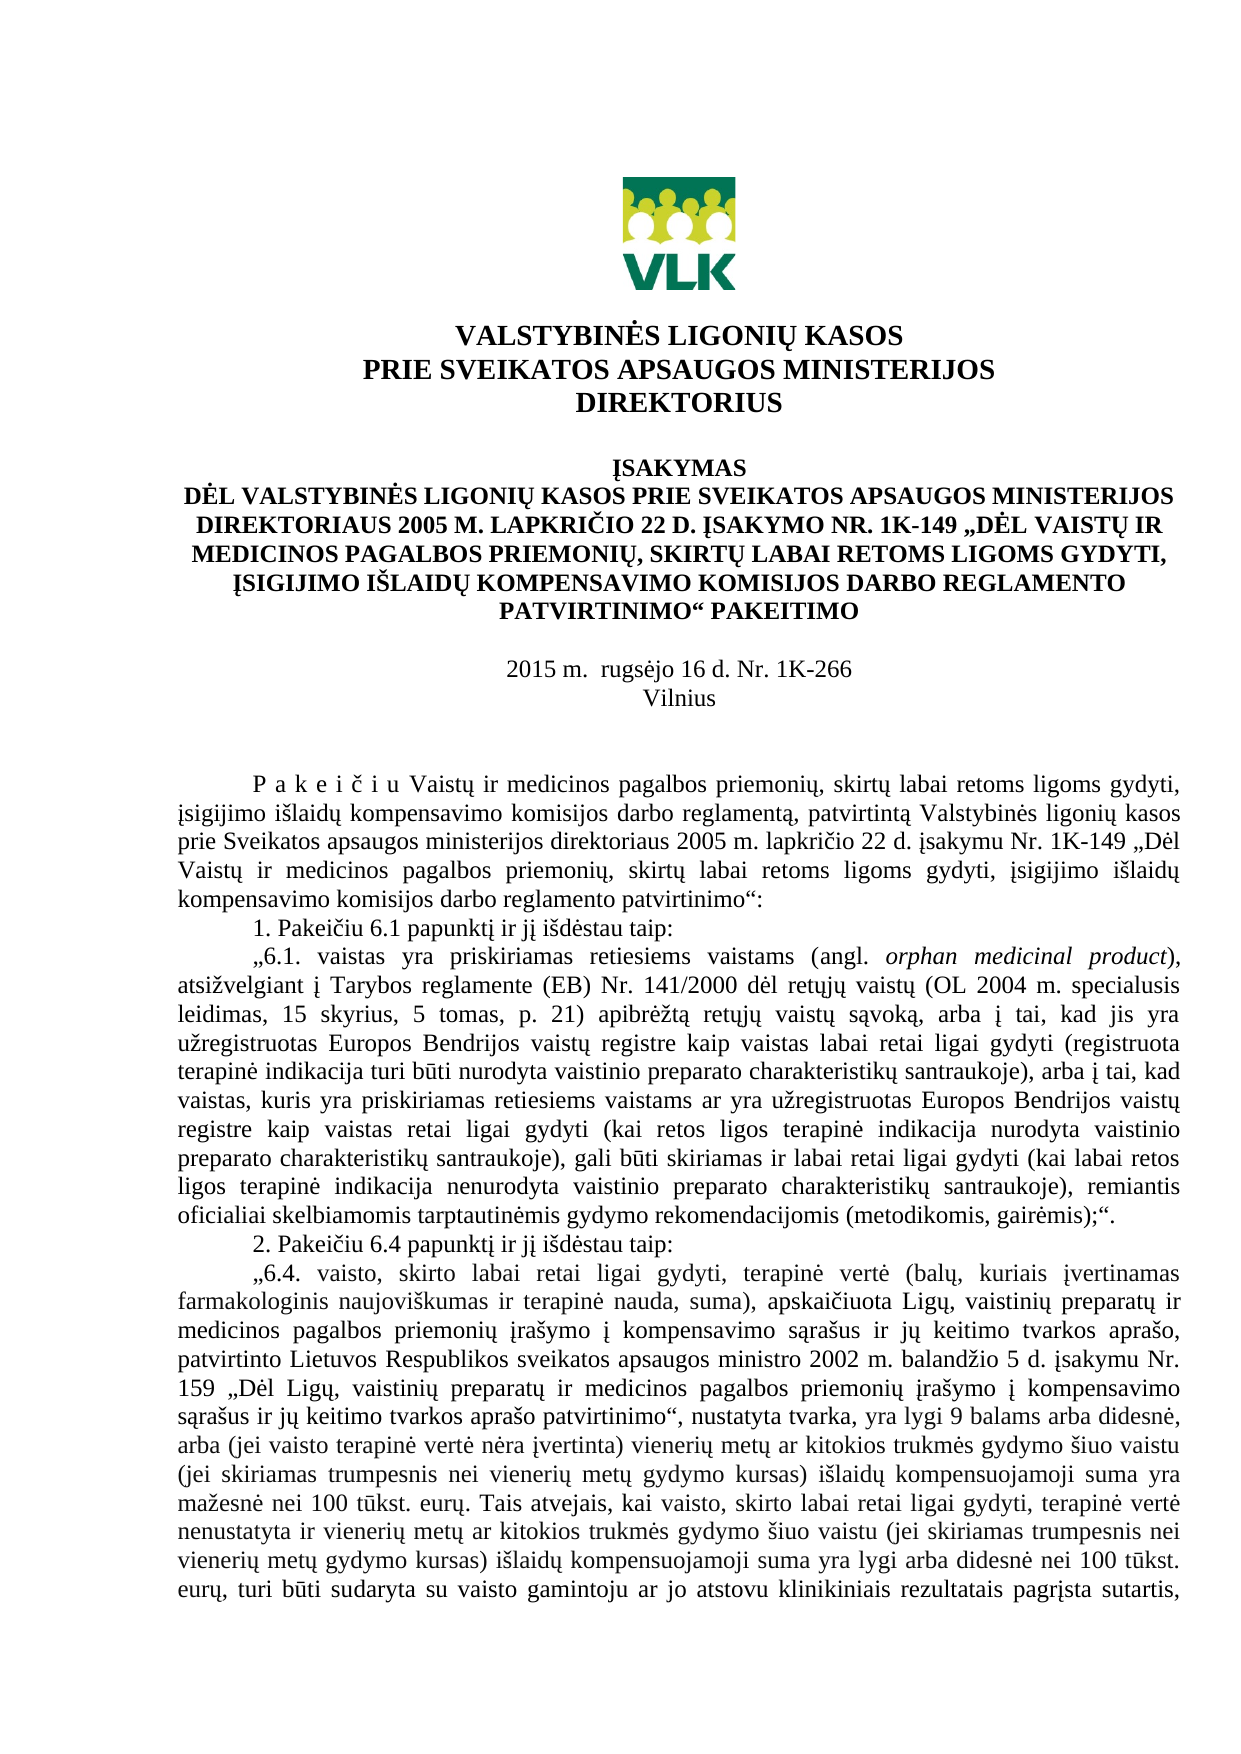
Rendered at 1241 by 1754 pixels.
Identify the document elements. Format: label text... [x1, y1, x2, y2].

text DIREKTORIUS [177, 386, 1181, 419]
text 2. Pakeičiu 6.4 papunktį ir jį išdėstau taip: [177, 1229, 1181, 1258]
text „6.1. vaistas yra priskiriamas retiesiems vaistams (angl. orphan medicinal product), atsižvelgiant į Tarybos reglamente (EB) Nr. 141/2000 dėl retųjų vaistų (OL 2004 m. specialusis leidimas, 15 skyrius, 5 tomas, p. 21) apibrėžtą retųjų vaistų sąvoką, arba į tai, kad jis yra užregistruotas Europos Bendrijos vaistų registre kaip vaistas labai retai ligai gydyti (registruota terapinė indikacija turi būti nurodyta vaistinio preparato charakteristikų santraukoje), arba į tai, kad vaistas, kuris yra priskiriamas retiesiems vaistams ar yra užregistruotas Europos Bendrijos vaistų registre kaip vaistas retai ligai gydyti (kai retos ligos terapinė indikacija nurodyta vaistinio preparato charakteristikų santraukoje), gali būti skiriamas ir labai retai ligai gydyti (kai labai retos ligos terapinė indikacija nenurodyta vaistinio preparato charakteristikų santraukoje), remiantis oficialiai skelbiamomis tarptautinėmis gydymo rekomendacijomis (metodikomis, gairėmis);“. [177, 941, 1181, 1229]
text ĮSAKYMAS [177, 453, 1181, 481]
text „6.4. vaisto, skirto labai retai ligai gydyti, terapinė vertė (balų, kuriais įvertinamas farmakologinis naujoviškumas ir terapinė nauda, suma), apskaičiuota Ligų, vaistinių preparatų ir medicinos pagalbos priemonių įrašymo į kompensavimo sąrašus ir jų keitimo tvarkos aprašo, patvirtinto Lietuvos Respublikos sveikatos apsaugos ministro 2002 m. balandžio 5 d. įsakymu Nr. 159 „Dėl Ligų, vaistinių preparatų ir medicinos pagalbos priemonių įrašymo į kompensavimo sąrašus ir jų keitimo tvarkos aprašo patvirtinimo“, nustatyta tvarka, yra lygi 9 balams arba didesnė, arba (jei vaisto terapinė vertė nėra įvertinta) vienerių metų ar kitokios trukmės gydymo šiuo vaistu (jei skiriamas trumpesnis nei vienerių metų gydymo kursas) išlaidų kompensuojamoji suma yra mažesnė nei 100 tūkst. eurų. Tais atvejais, kai vaisto, skirto labai retai ligai gydyti, terapinė vertė nenustatyta ir vienerių metų ar kitokios trukmės gydymo šiuo vaistu (jei skiriamas trumpesnis nei vienerių metų gydymo kursas) išlaidų kompensuojamoji suma yra lygi arba didesnė nei 100 tūkst. eurų, turi būti sudaryta su vaisto gamintoju ar jo atstovu klinikiniais rezultatais pagrįsta sutartis, [177, 1258, 1181, 1603]
text PRIE SVEIKATOS APSAUGOS MINISTERIJOS [177, 352, 1181, 386]
text P a k e i č i u Vaistų ir medicinos pagalbos priemonių, skirtų labai retoms ligoms gydyti, įsigijimo išlaidų kompensavimo komisijos darbo reglamentą, patvirtintą Valstybinės ligonių kasos prie Sveikatos apsaugos ministerijos direktoriaus 2005 m. lapkričio 22 d. įsakymu Nr. 1K-149 „Dėl Vaistų ir medicinos pagalbos priemonių, skirtų labai retoms ligoms gydyti, įsigijimo išlaidų kompensavimo komisijos darbo reglamento patvirtinimo“: [177, 769, 1181, 913]
text DĖL VALSTYBINĖS LIGONIŲ KASOS PRIE SVEIKATOS APSAUGOS MINISTERIJOS DIREKTORIAUS 2005 M. LAPKRIČIO 22 D. ĮSAKYMO NR. 1K-149 „DĖL VAISTŲ IR MEDICINOS PAGALBOS PRIEMONIŲ, SKIRTŲ LABAI RETOMS LIGOMS GYDYTI, ĮSIGIJIMO IŠLAIDŲ KOMPENSAVIMO KOMISIJOS DARBO REGLAMENTO PATVIRTINIMO“ PAKEITIMO [177, 481, 1181, 625]
text 2015 m. rugsėjo 16 d. Nr. 1K-266 [177, 654, 1181, 683]
text VALSTYBINĖS LIGONIŲ KASOS [177, 318, 1181, 352]
text 1. Pakeičiu 6.1 papunktį ir jį išdėstau taip: [177, 913, 1181, 941]
text Vilnius [177, 683, 1181, 711]
